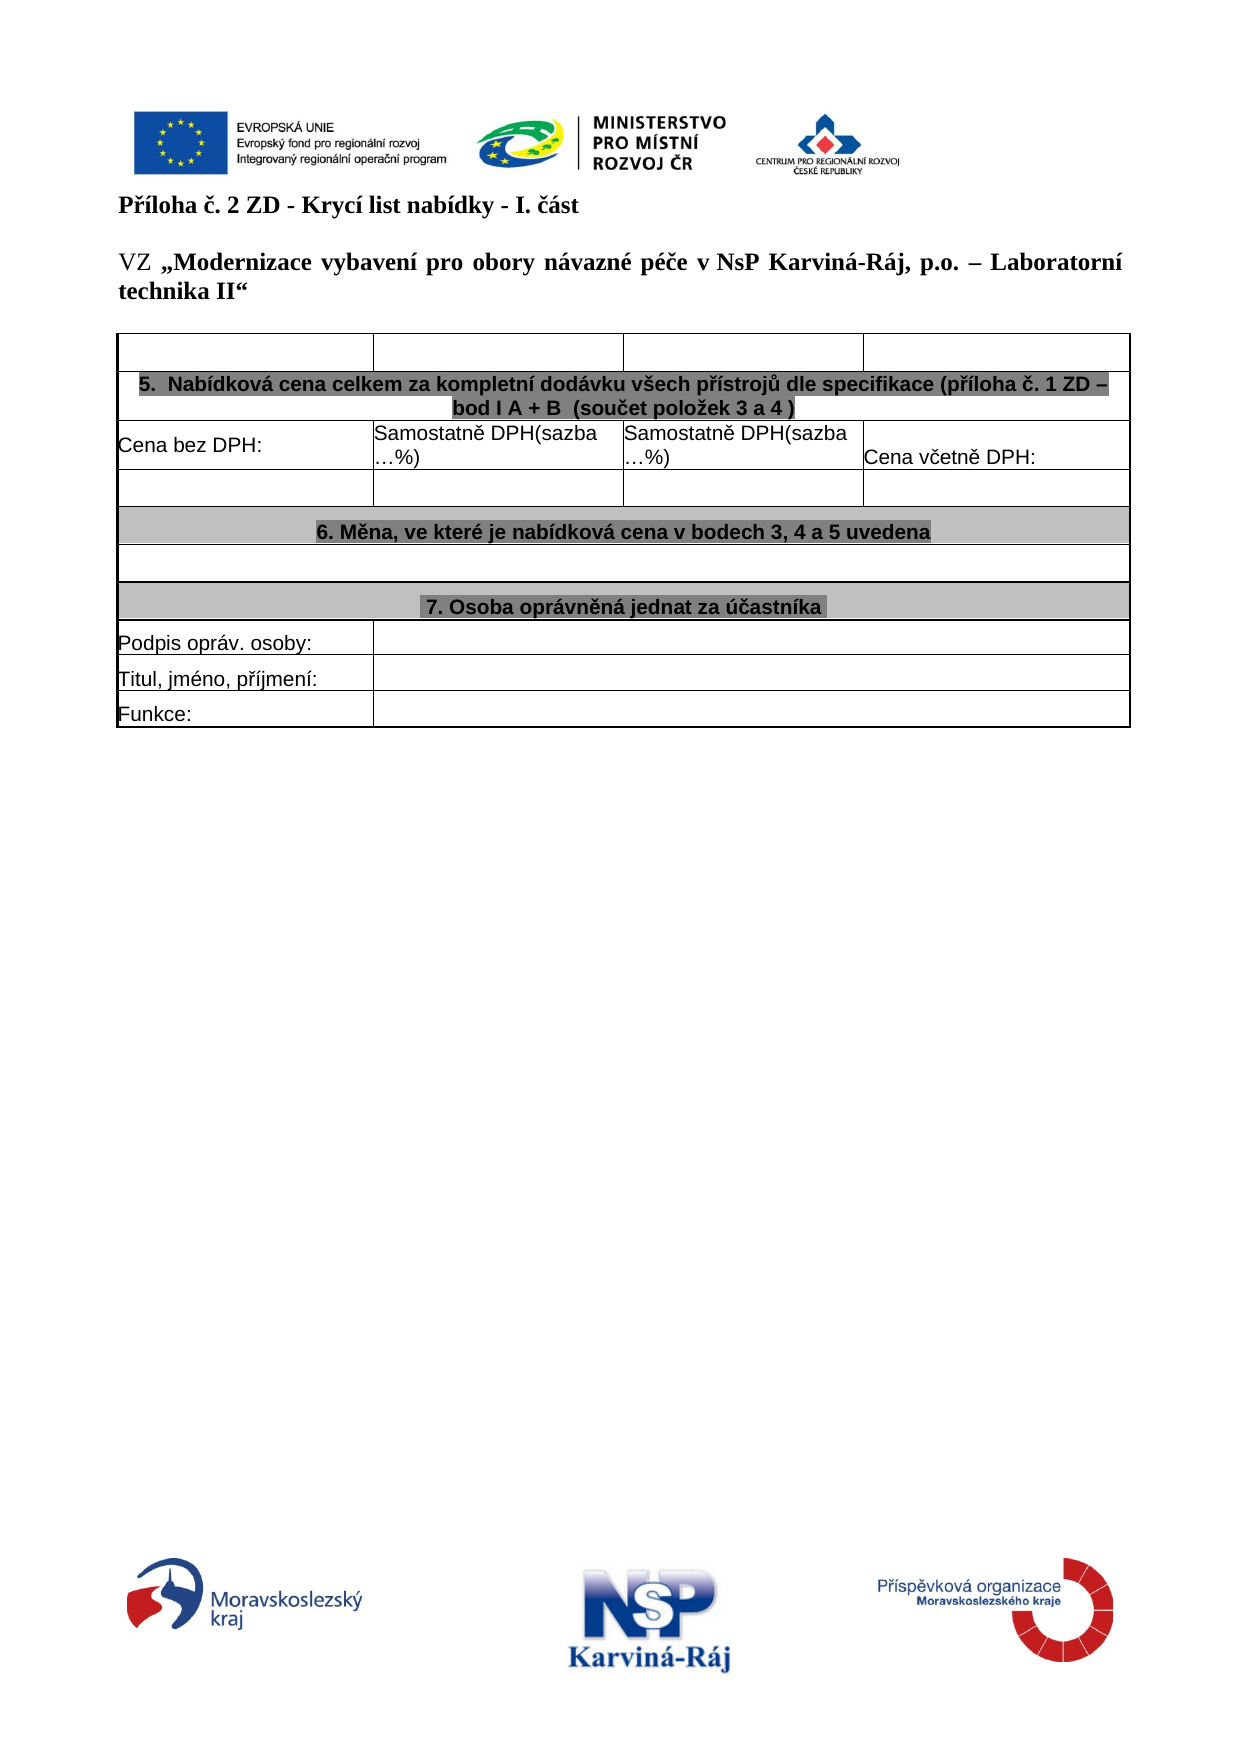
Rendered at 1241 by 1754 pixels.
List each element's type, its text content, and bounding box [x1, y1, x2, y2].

table_cell Cena bez DPH: [119, 421, 373, 468]
table_cell [624, 334, 863, 371]
table_cell [119, 545, 1129, 581]
table_cell [374, 691, 1129, 726]
table_cell [119, 334, 373, 371]
table_cell [374, 655, 1129, 690]
table_cell [374, 470, 623, 506]
table_cell [374, 334, 623, 371]
table_cell 5. Nabídková cena celkem za kompletní dodávku všech přístrojů dle specifikace (příloha č. 1 ZD – bod I A + B (součet položek 3 a 4 ) [119, 372, 1129, 419]
table_cell [374, 621, 1129, 654]
table_cell [624, 470, 863, 506]
table_cell Titul, jméno, příjmení: [119, 655, 373, 690]
table_cell [119, 470, 373, 506]
table_cell Podpis opráv. osoby: [119, 621, 373, 654]
table_cell Samostatně DPH(sazba …%) [624, 421, 863, 468]
table_cell [864, 334, 1129, 371]
table_cell 6. Měna, ve které je nabídková cena v bodech 3, 4 a 5 uvedena [119, 507, 1129, 543]
table_cell Cena včetně DPH: [864, 421, 1129, 468]
table_cell Funkce: [119, 691, 373, 726]
table_cell 7. Osoba oprávněná jednat za účastníka [119, 583, 1129, 618]
table_cell [864, 470, 1129, 506]
table_cell Samostatně DPH(sazba …%) [374, 421, 623, 468]
